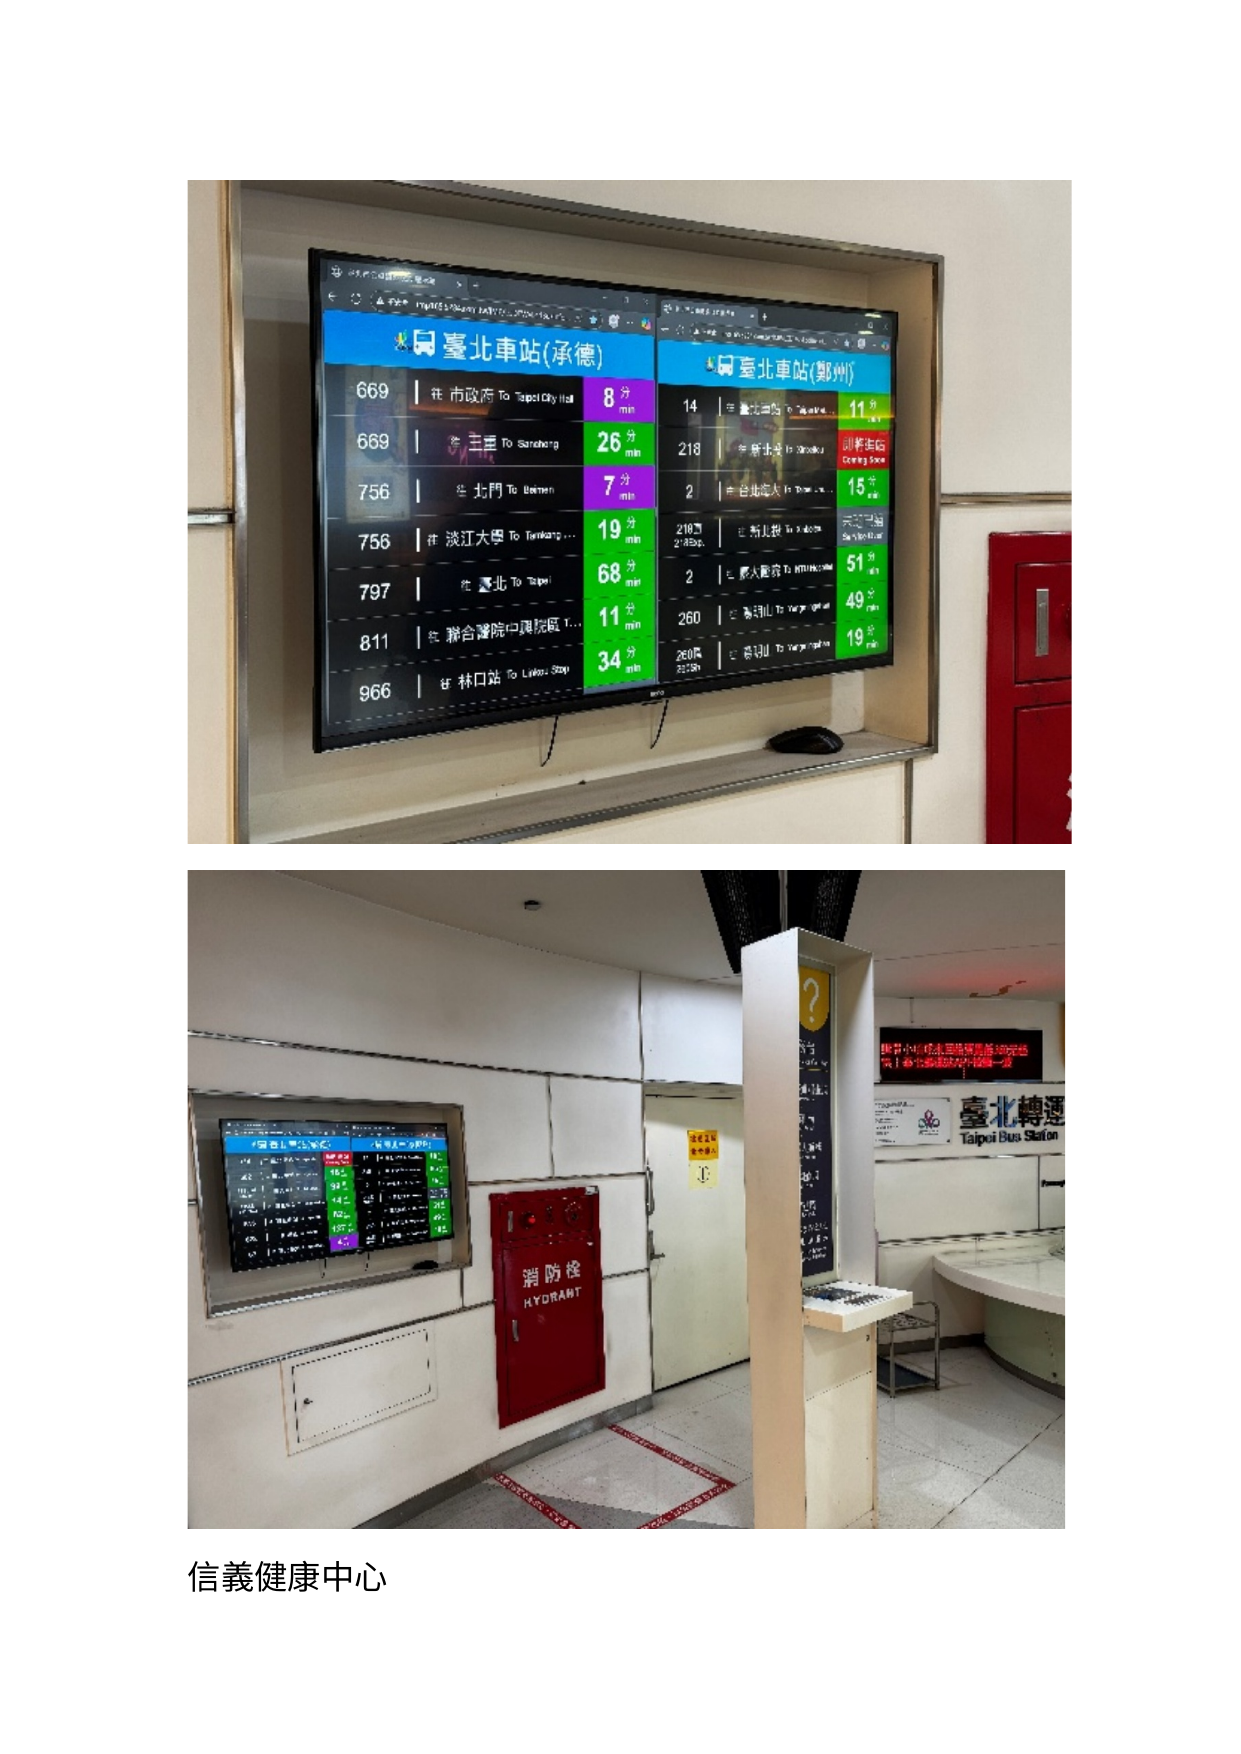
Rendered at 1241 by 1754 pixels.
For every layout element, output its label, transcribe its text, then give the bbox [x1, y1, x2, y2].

text 信義健康中心 [187, 1533, 1053, 1596]
